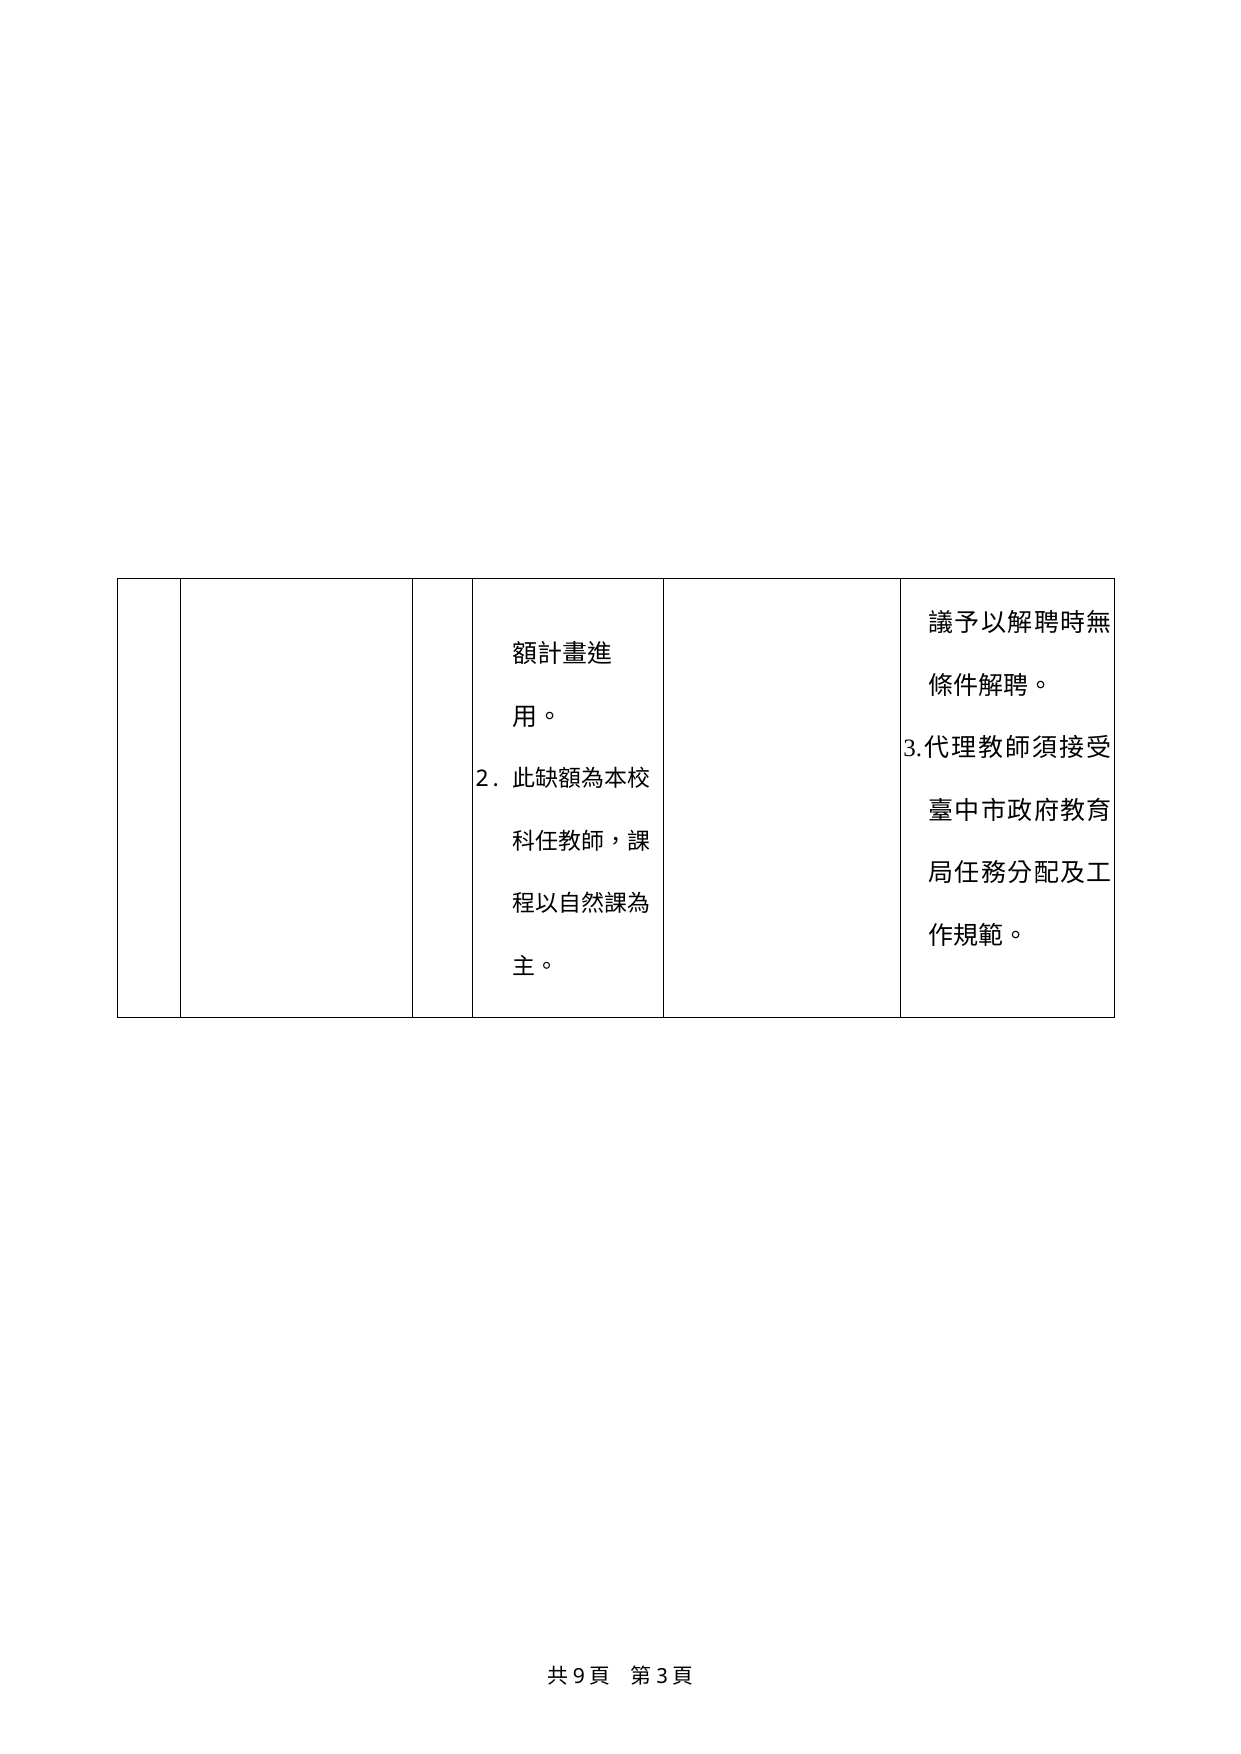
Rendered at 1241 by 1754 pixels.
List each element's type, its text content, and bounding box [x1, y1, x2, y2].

table_cell [413, 579, 472, 1017]
table_cell 依據教育部國民教育署補助各地方政府114學年度推動國小合理教師員額計畫進用。 此缺額為本校科任教師，課程以自然課為主。 [473, 579, 663, 1017]
table_cell 議予以解聘時無條件解聘。 3.代理教師須接受臺中市政府教育局任務分配及工作規範。 [901, 579, 1114, 1017]
table_cell [664, 579, 900, 1017]
table_cell [181, 579, 412, 1017]
table_cell [118, 579, 180, 1017]
